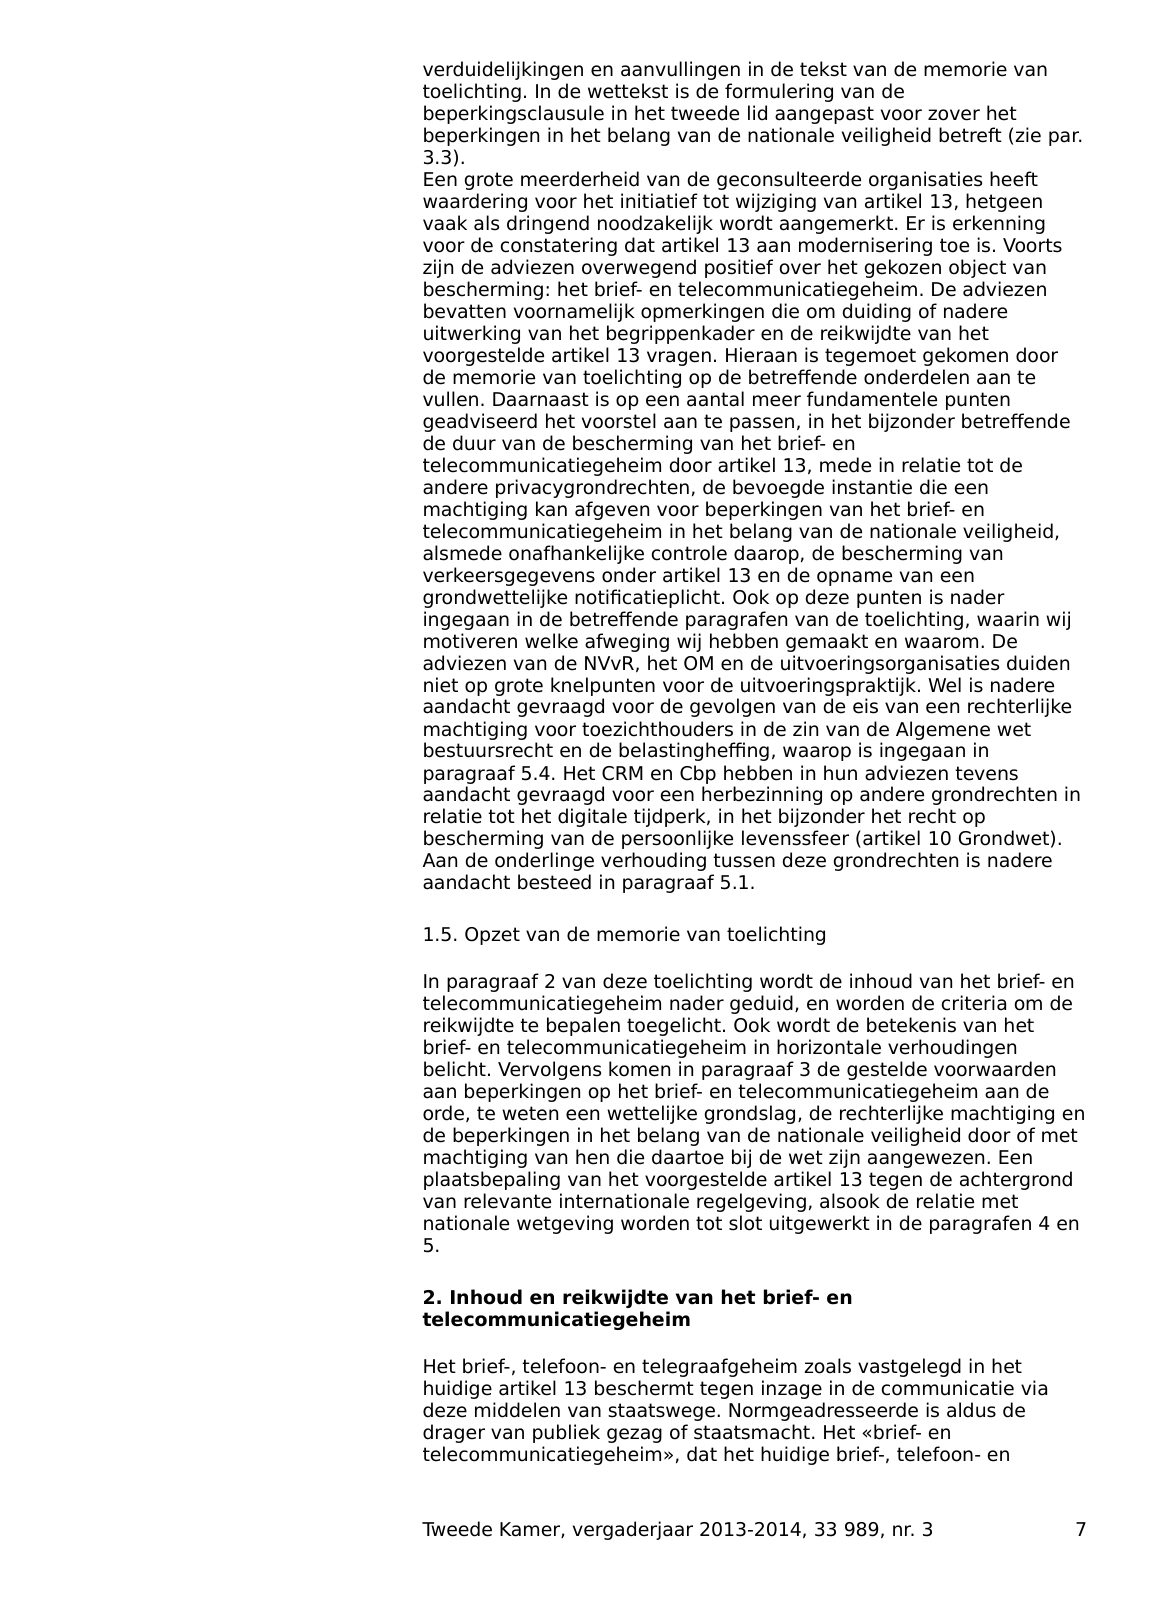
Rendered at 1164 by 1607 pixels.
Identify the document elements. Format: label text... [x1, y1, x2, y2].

text Het brief-, telefoon- en telegraafgeheim zoals vastgelegd in het huidige artikel 13 beschermt tegen inzage in de communicatie via deze middelen van staatswege. Normgeadresseerde is aldus de drager van publiek gezag of staatsmacht. Het «brief- en telecommunicatiegeheim», dat het huidige brief-, telefoon- en [422, 1356, 1087, 1466]
subtitle 2. Inhoud en reikwijdte van het brief- en telecommunicatiegeheim [422, 1287, 1087, 1331]
text Een grote meerderheid van de geconsulteerde organisaties heeft waardering voor het initiatief tot wijziging van artikel 13, hetgeen vaak als dringend noodzakelijk wordt aangemerkt. Er is erkenning voor de constatering dat artikel 13 aan modernisering toe is. Voorts zijn de adviezen overwegend positief over het gekozen object van bescherming: het brief- en telecommunicatiegeheim. De adviezen bevatten voornamelijk opmerkingen die om duiding of nadere uitwerking van het begrippenkader en de reikwijdte van het voorgestelde artikel 13 vragen. Hieraan is tegemoet gekomen door de memorie van toelichting op de betreffende onderdelen aan te vullen. Daarnaast is op een aantal meer fundamentele punten geadviseerd het voorstel aan te passen, in het bijzonder betreffende de duur van de bescherming van het brief- en telecommunicatiegeheim door artikel 13, mede in relatie tot de andere privacygrondrechten, de bevoegde instantie die een machtiging kan afgeven voor beperkingen van het brief- en telecommunicatiegeheim in het belang van de nationale veiligheid, alsmede onafhankelijke controle daarop, de bescherming van verkeersgegevens onder artikel 13 en de opname van een grondwettelijke notificatieplicht. Ook op deze punten is nader ingegaan in de betreffende paragrafen van de toelichting, waarin wij motiveren welke afweging wij hebben gemaakt en waarom. De adviezen van de NVvR, het OM en de uitvoeringsorganisaties duiden niet op grote knelpunten voor de uitvoeringspraktijk. Wel is nadere aandacht gevraagd voor de gevolgen van de eis van een rechterlijke machtiging voor toezichthouders in de zin van de Algemene wet bestuursrecht en de belastingheffing, waarop is ingegaan in paragraaf 5.4. Het CRM en Cbp hebben in hun adviezen tevens aandacht gevraagd voor een herbezinning op andere grondrechten in relatie tot het digitale tijdperk, in het bijzonder het recht op bescherming van de persoonlijke levenssfeer (artikel 10 Grondwet). Aan de onderlinge verhouding tussen deze grondrechten is nadere aandacht besteed in paragraaf 5.1. [422, 169, 1087, 894]
subtitle 1.5. Opzet van de memorie van toelichting [422, 924, 1087, 946]
text verduidelijkingen en aanvullingen in de tekst van de memorie van toelichting. In de wettekst is de formulering van de beperkingsclausule in het tweede lid aangepast voor zover het beperkingen in het belang van de nationale veiligheid betreft (zie par. 3.3). [422, 59, 1087, 169]
text In paragraaf 2 van deze toelichting wordt de inhoud van het brief- en telecommunicatiegeheim nader geduid, en worden de criteria om de reikwijdte te bepalen toegelicht. Ook wordt de betekenis van het brief- en telecommunicatiegeheim in horizontale verhoudingen belicht. Vervolgens komen in paragraaf 3 de gestelde voorwaarden aan beperkingen op het brief- en telecommunicatiegeheim aan de orde, te weten een wettelijke grondslag, de rechterlijke machtiging en de beperkingen in het belang van de nationale veiligheid door of met machtiging van hen die daartoe bij de wet zijn aangewezen. Een plaatsbepaling van het voorgestelde artikel 13 tegen de achtergrond van relevante internationale regelgeving, alsook de relatie met nationale wetgeving worden tot slot uitgewerkt in de paragrafen 4 en 5. [422, 971, 1087, 1257]
